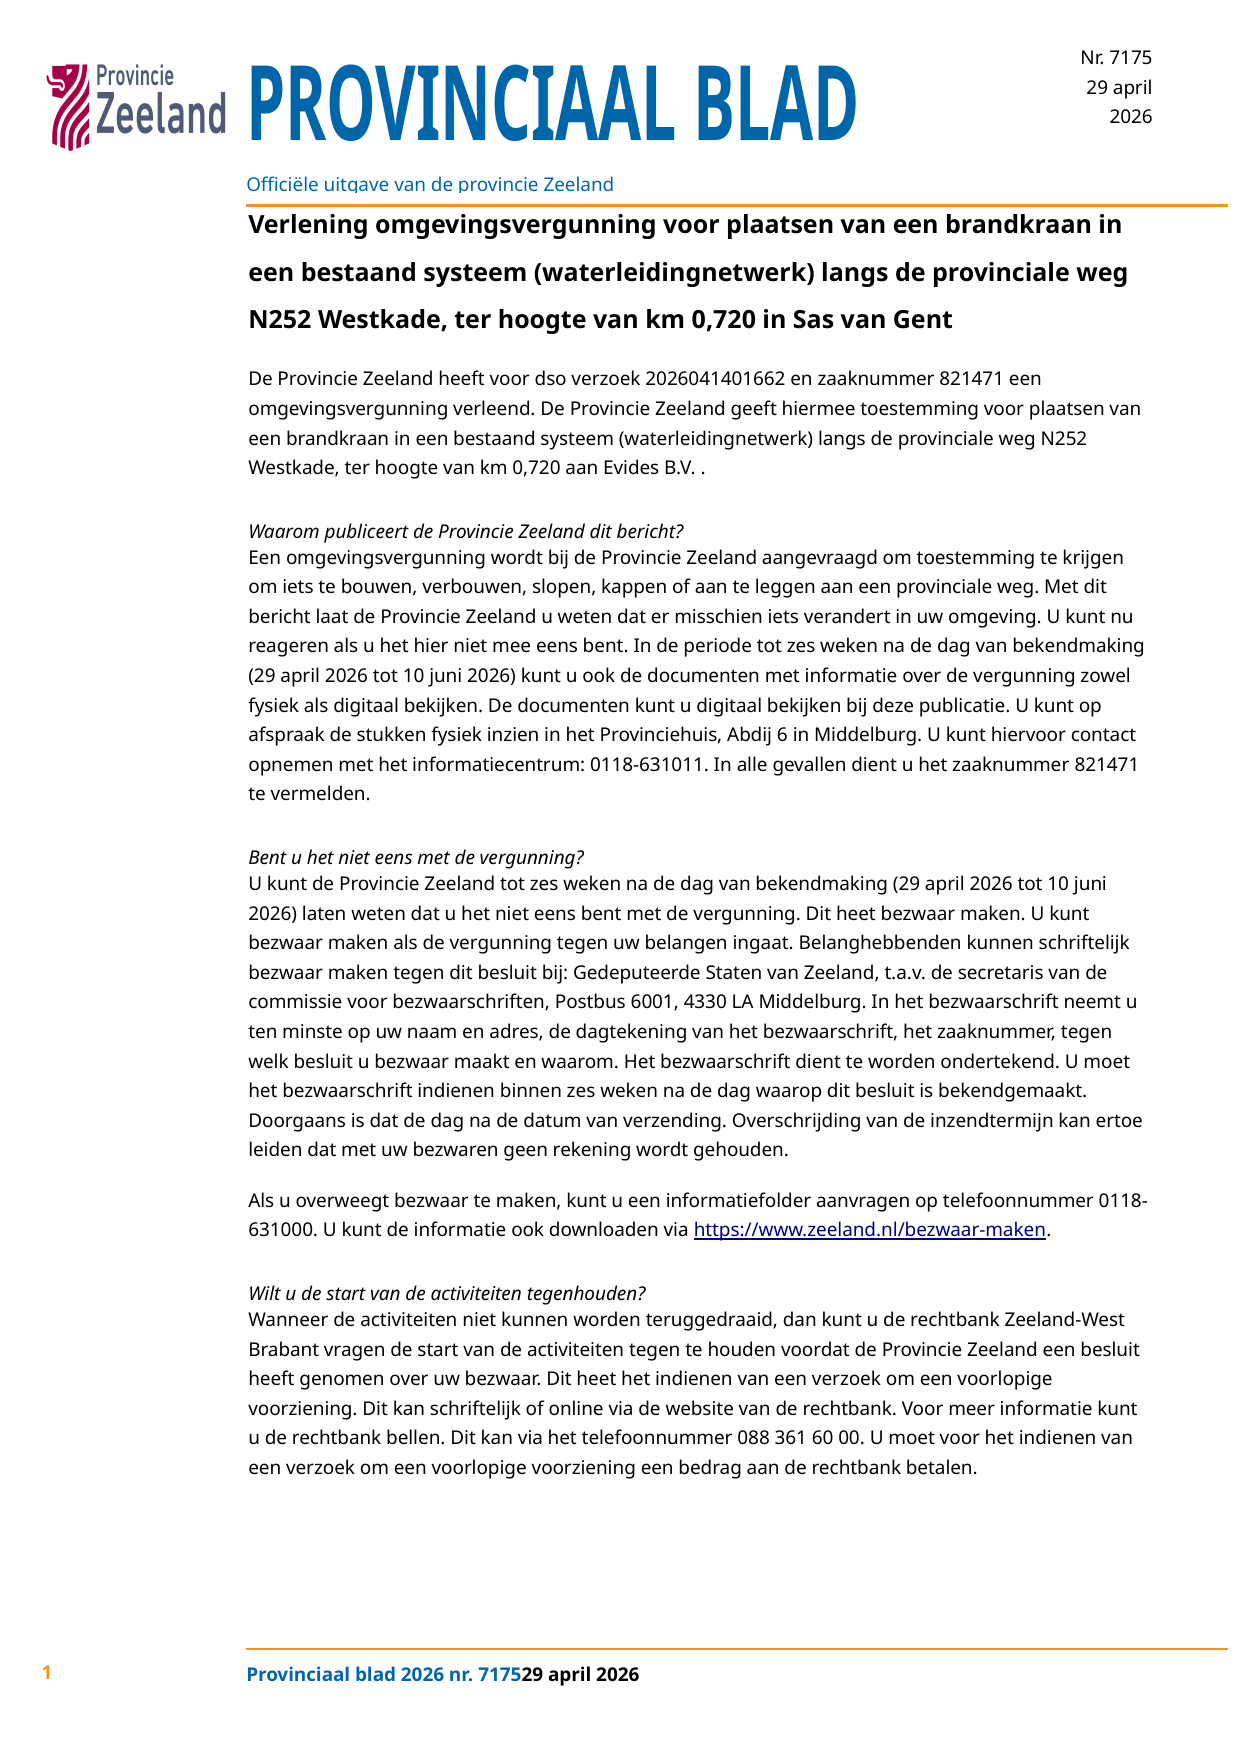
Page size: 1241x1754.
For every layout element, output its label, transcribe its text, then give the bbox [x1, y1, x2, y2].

text U kunt de Provincie Zeeland tot zes weken na de dag van bekendmaking (29 april 2026 tot 10 juni 2026) laten weten dat u het niet eens bent met de vergunning. Dit heet bezwaar maken. U kunt bezwaar maken als de vergunning tegen uw belangen ingaat. Belanghebbenden kunnen schriftelijk bezwaar maken tegen dit besluit bij: Gedeputeerde Staten van Zeeland, t.a.v. de secretaris van de commissie voor bezwaarschriften, Postbus 6001, 4330 LA Middelburg. In het bezwaarschrift neemt u ten minste op uw naam en adres, de dagtekening van het bezwaarschrift, het zaaknummer, tegen welk besluit u bezwaar maakt en waarom. Het bezwaarschrift dient te worden ondertekend. U moet het bezwaarschrift indienen binnen zes weken na de dag waarop dit besluit is bekendgemaakt. Doorgaans is dat de dag na de datum van verzending. Overschrijding van de inzendtermijn kan ertoe leiden dat met uw bezwaren geen rekening wordt gehouden. [248, 870, 1152, 1162]
text Waarom publiceert de Provincie Zeeland dit bericht? [248, 518, 1152, 544]
text Verlening omgevingsvergunning voor plaatsen van een brandkraan in een bestaand systeem (waterleidingnetwerk) langs de provinciale weg N252 Westkade, ter hoogte van km 0,720 in Sas van Gent [248, 207, 1152, 336]
text De Provincie Zeeland heeft voor dso verzoek 2026041401662 en zaaknummer 821471 een omgevingsvergunning verleend. De Provincie Zeeland geeft hiermee toestemming voor plaatsen van een brandkraan in een bestaand systeem (waterleidingnetwerk) langs de provinciale weg N252 Westkade, ter hoogte van km 0,720 aan Evides B.V. . [248, 366, 1152, 480]
text Wanneer de activiteiten niet kunnen worden teruggedraaid, dan kunt u de rechtbank Zeeland-West Brabant vragen de start van de activiteiten tegen te houden voordat de Provincie Zeeland een besluit heeft genomen over uw bezwaar. Dit heet het indienen van een verzoek om een voorlopige voorziening. Dit kan schriftelijk of online via de website van de rechtbank. Voor meer informatie kunt u de rechtbank bellen. Dit kan via het telefoonnummer 088 361 60 00. U moet voor het indienen van een verzoek om een voorlopige voorziening een bedrag aan de rechtbank betalen. [248, 1306, 1152, 1480]
text Bent u het niet eens met de vergunning? [248, 844, 1152, 870]
picture [41, 47, 231, 172]
text Een omgevingsvergunning wordt bij de Provincie Zeeland aangevraagd om toestemming te krijgen om iets te bouwen, verbouwen, slopen, kappen of aan te leggen aan een provinciale weg. Met dit bericht laat de Provincie Zeeland u weten dat er misschien iets verandert in uw omgeving. U kunt nu reageren als u het hier niet mee eens bent. In de periode tot zes weken na de dag van bekendmaking (29 april 2026 tot 10 juni 2026) kunt u ook de documenten met informatie over de vergunning zowel fysiek als digitaal bekijken. De documenten kunt u digitaal bekijken bij deze publicatie. U kunt op afspraak de stukken fysiek inzien in het Provinciehuis, Abdij 6 in Middelburg. U kunt hiervoor contact opnemen met het informatiecentrum: 0118-631011. In alle gevallen dient u het zaaknummer 821471 te vermelden. [248, 544, 1152, 806]
text Als u overweegt bezwaar te maken, kunt u een informatiefolder aanvragen op telefoonnummer 0118-631000. U kunt de informatie ook downloaden via https://www.zeeland.nl/bezwaar-maken. [248, 1187, 1152, 1242]
text Wilt u de start van de activiteiten tegenhouden? [248, 1281, 1152, 1306]
